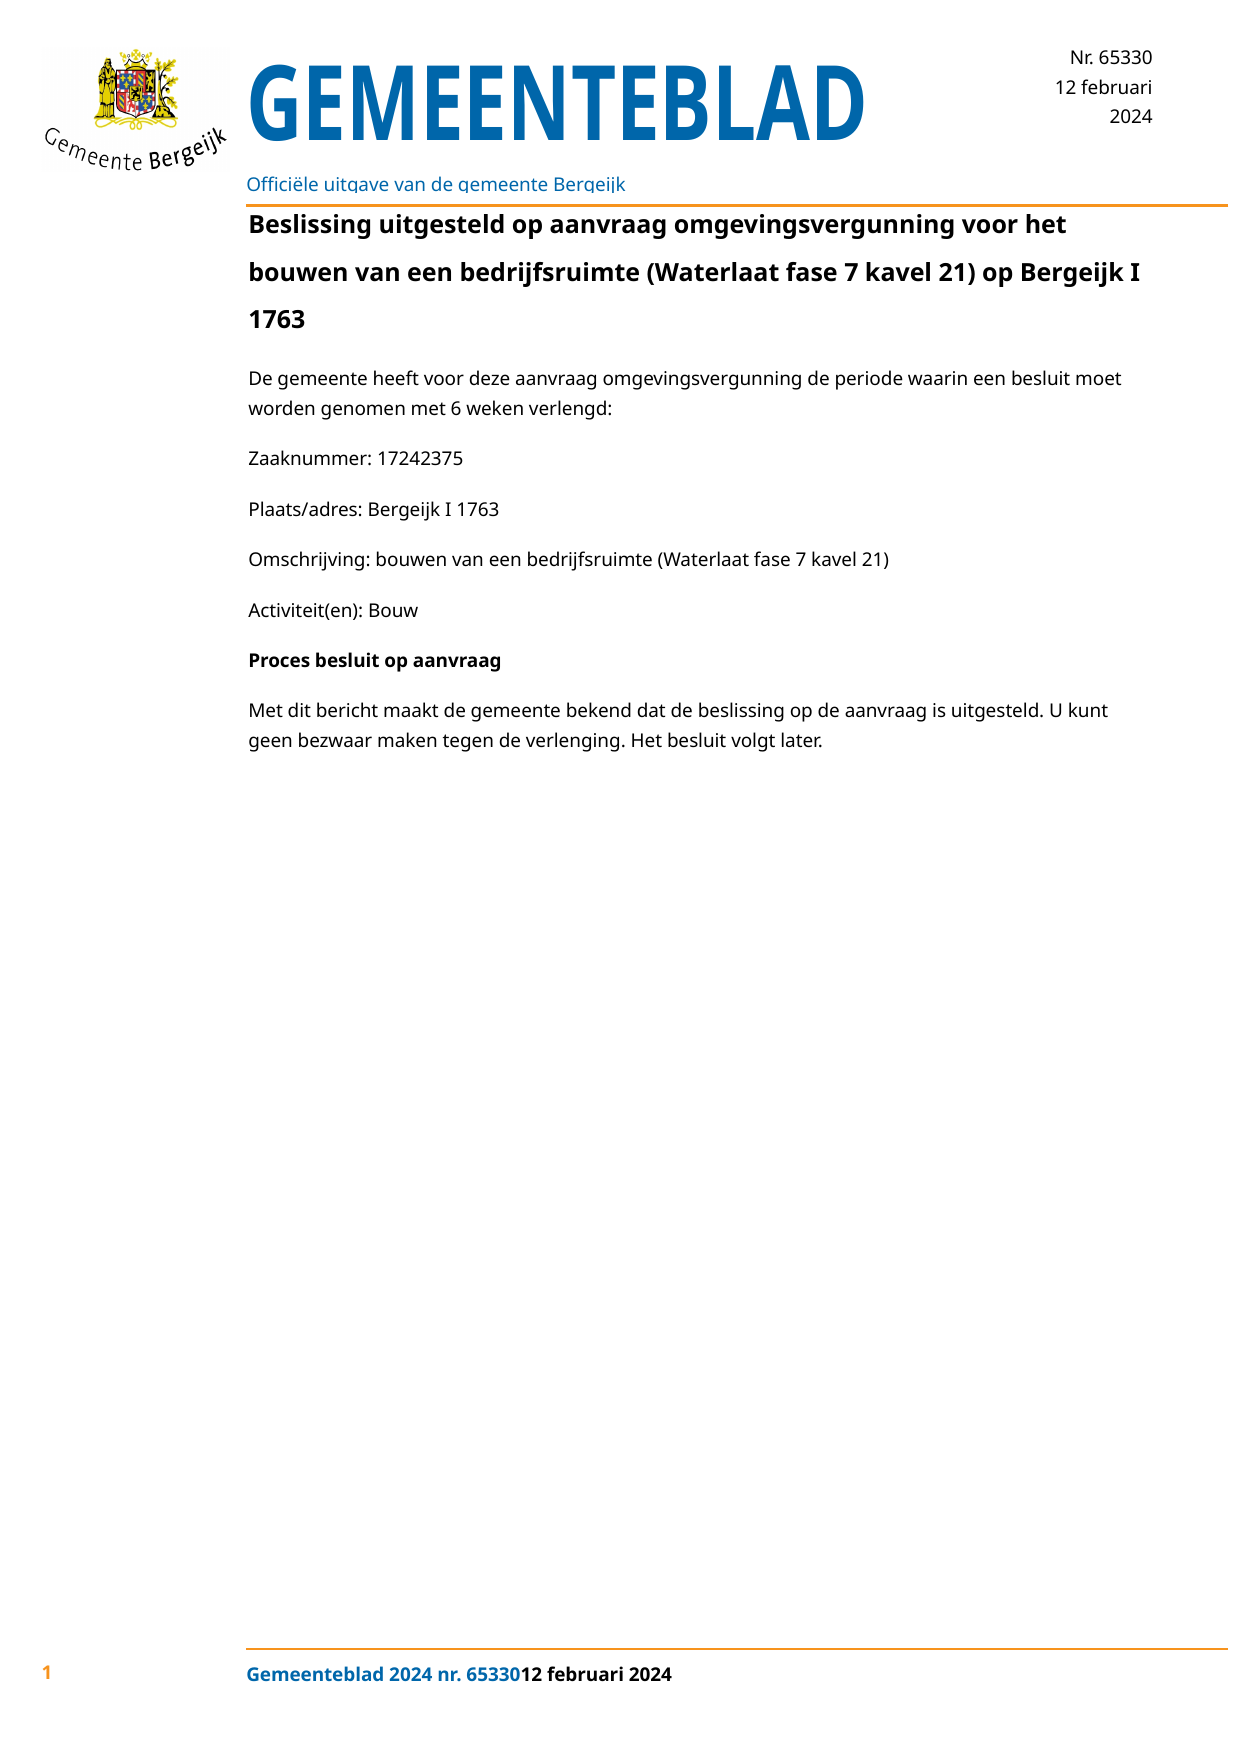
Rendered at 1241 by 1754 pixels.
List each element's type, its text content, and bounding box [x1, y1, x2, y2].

text Activiteit(en): Bouw [248, 597, 1152, 622]
picture [41, 47, 231, 172]
text Proces besluit op aanvraag [248, 647, 1152, 673]
text Zaaknummer: 17242375 [248, 446, 1152, 471]
text Beslissing uitgesteld op aanvraag omgevingsvergunning voor het bouwen van een bedrijfsruimte (Waterlaat fase 7 kavel 21) op Bergeijk I 1763 [248, 207, 1152, 336]
text Omschrijving: bouwen van een bedrijfsruimte (Waterlaat fase 7 kavel 21) [248, 546, 1152, 572]
text De gemeente heeft voor deze aanvraag omgevingsvergunning de periode waarin een besluit moet worden genomen met 6 weken verlengd: [248, 366, 1152, 421]
text Plaats/adres: Bergeijk I 1763 [248, 496, 1152, 522]
text Met dit bericht maakt de gemeente bekend dat de beslissing op de aanvraag is uitgesteld. U kunt geen bezwaar maken tegen de verlenging. Het besluit volgt later. [248, 698, 1152, 753]
